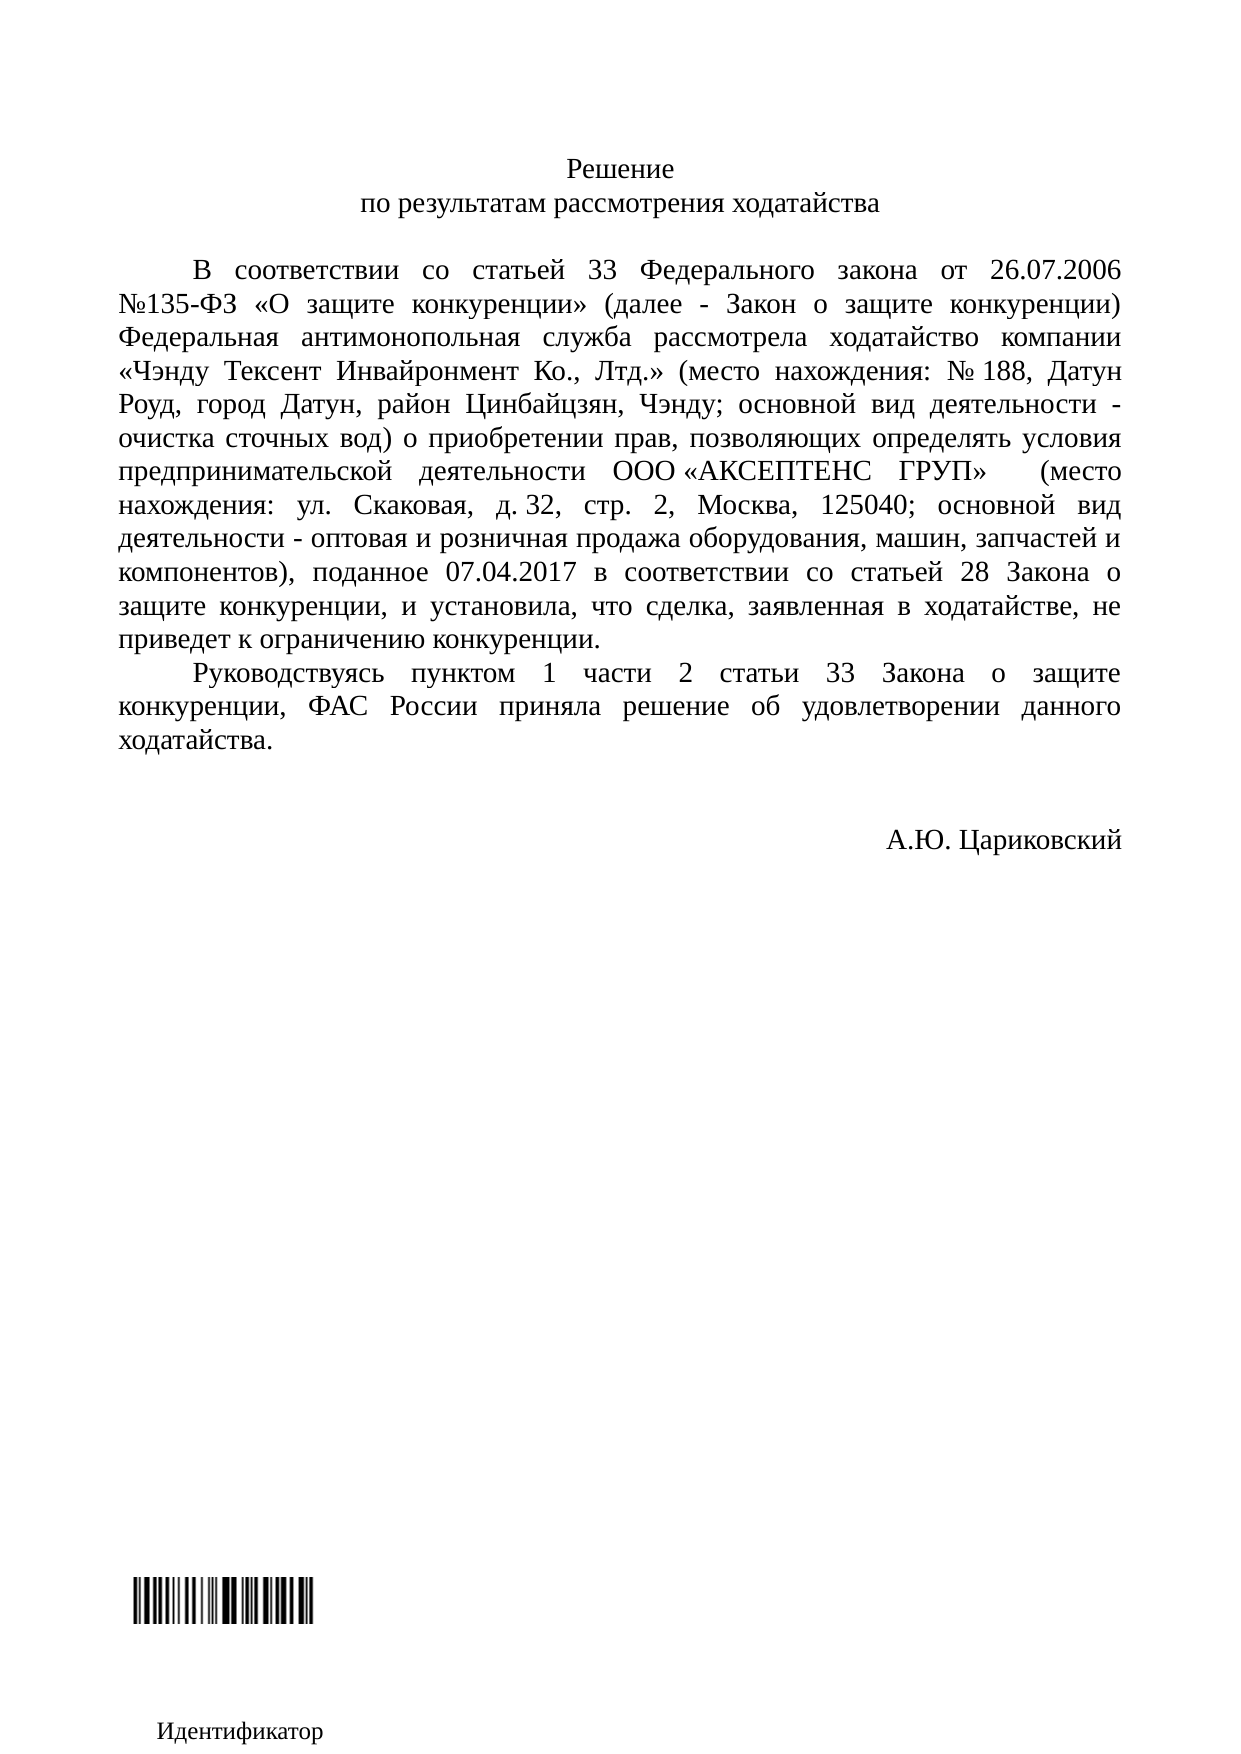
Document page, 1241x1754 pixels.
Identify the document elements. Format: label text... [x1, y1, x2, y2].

text по результатам рассмотрения ходатайства [118, 185, 1122, 219]
text В соответствии со статьей 33 Федерального закона от 26.07.2006 №135‑ФЗ «О защите конкуренции» (далее - Закон о защите конкуренции) Федеральная антимонопольная служба рассмотрела ходатайство компании «Чэнду Тексент Инвайронмент Ко., Лтд.» (место нахождения: № 188, Датун Роуд, город Датун, район Цинбайцзян, Чэнду; основной вид деятельности - очистка сточных вод) о приобретении прав, позволяющих определять условия предпринимательской деятельности ООО «АКСЕПТЕНС ГРУП» (место нахождения: ул. Скаковая, д. 32, стр. 2, Москва, 125040; основной вид деятельности - оптовая и розничная продажа оборудования, машин, запчастей и компонентов), поданное 07.04.2017 в соответствии со статьей 28 Закона о защите конкуренции, и установила, что сделка, заявленная в ходатайстве, не приведет к ограничению конкуренции. [118, 252, 1122, 655]
text Решение [118, 152, 1122, 185]
picture [118, 1577, 331, 1624]
text А.Ю. Цариковский [118, 822, 1122, 856]
text Руководствуясь пунктом 1 части 2 статьи 33 Закона о защите конкуренции, ФАС России приняла решение об удовлетворении данного ходатайства. [118, 655, 1122, 755]
